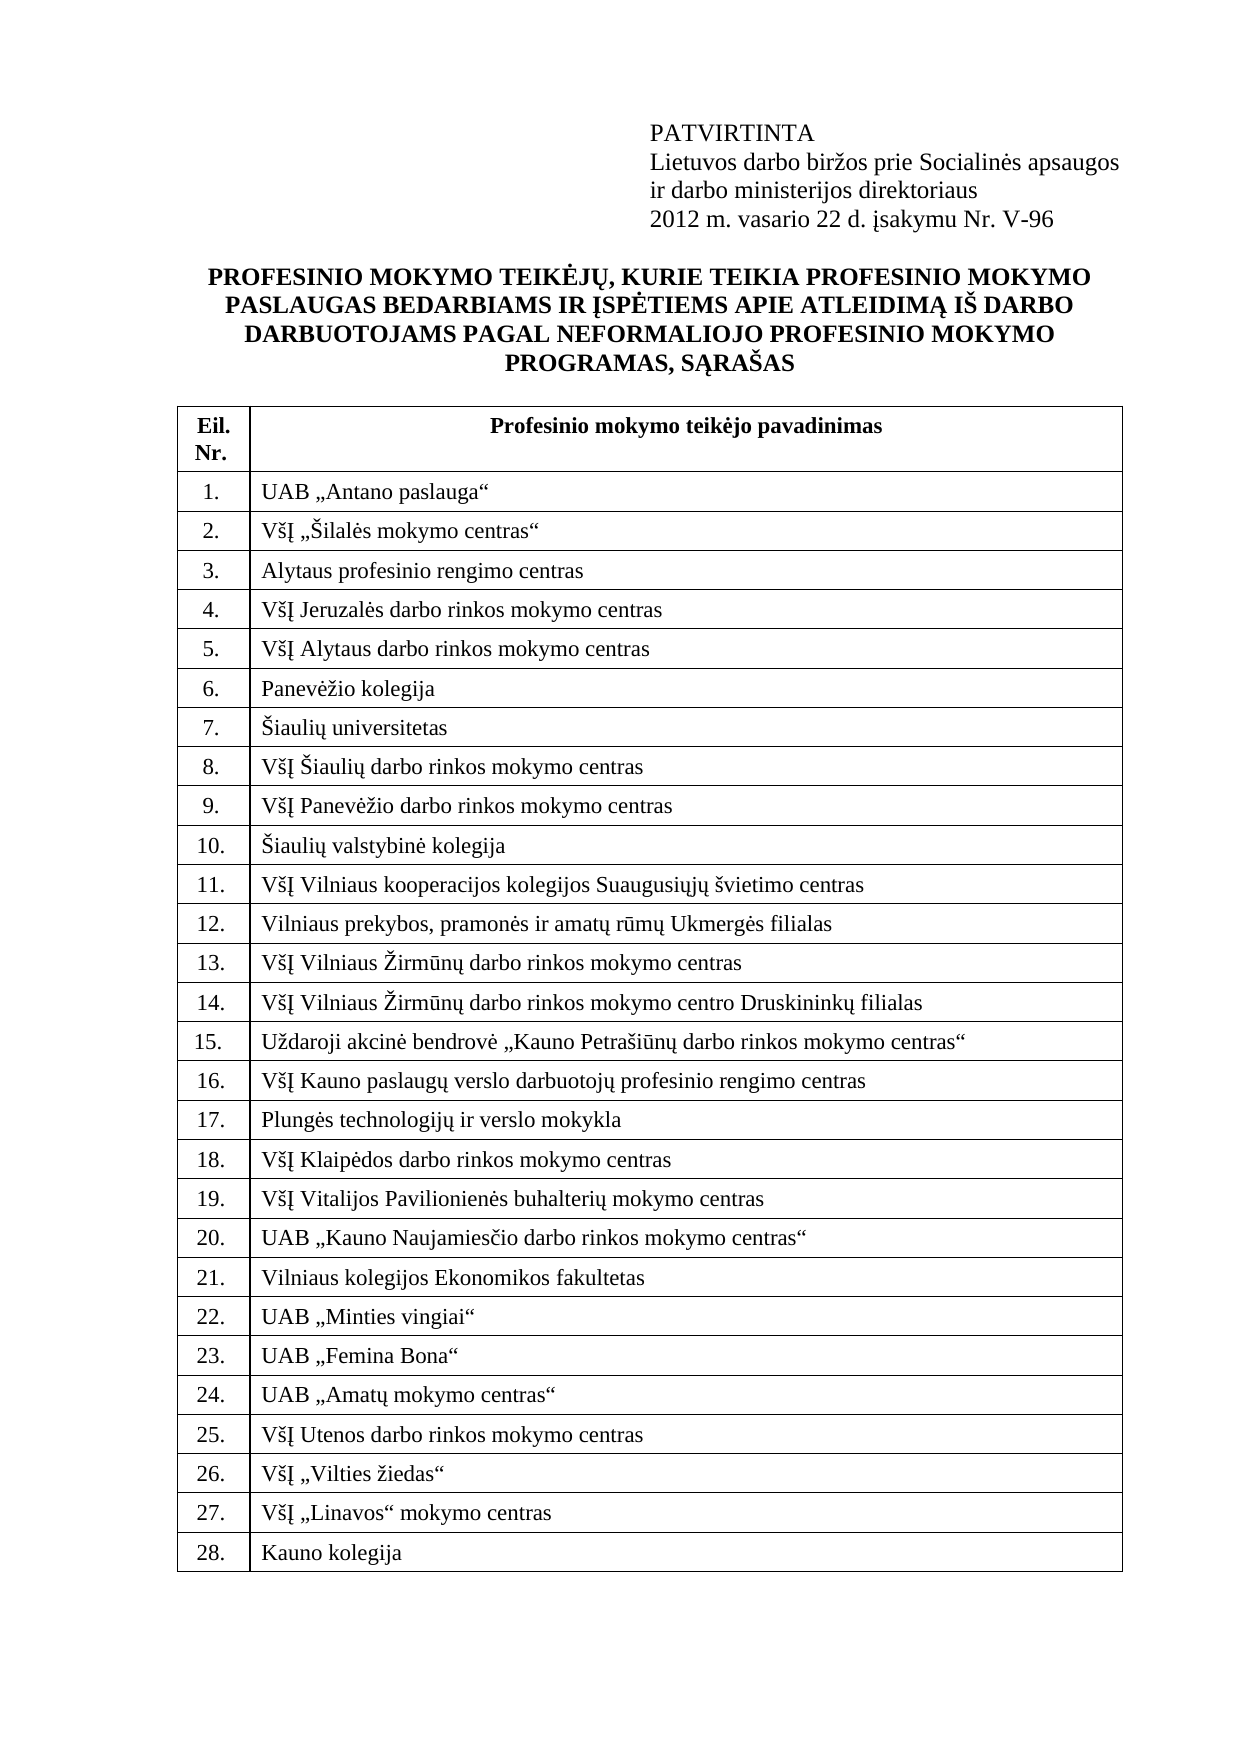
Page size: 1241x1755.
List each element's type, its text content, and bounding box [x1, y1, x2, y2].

table_cell 22. [178, 1297, 249, 1335]
table_cell 15. [178, 1022, 249, 1060]
table_cell UAB „Femina Bona“ [251, 1336, 1122, 1374]
table_cell 3. [178, 551, 249, 589]
table_cell Šiaulių universitetas [251, 708, 1122, 746]
table_cell 11. [178, 865, 249, 903]
table_cell VšĮ Alytaus darbo rinkos mokymo centras [251, 629, 1122, 668]
table_cell VšĮ Kauno paslaugų verslo darbuotojų profesinio rengimo centras [251, 1061, 1122, 1099]
table_cell 2. [178, 512, 249, 550]
table_cell VšĮ „Šilalės mokymo centras“ [251, 512, 1122, 550]
text PROFESINIO MOKYMO TEIKĖJŲ, KURIE TEIKIA PROFESINIO MOKYMO PASLAUGAS BEDARBIAMS IR ĮSPĖTIEMS APIE ATLEIDIMĄ IŠ DARBO DARBUOTOJAMS PAGAL NEFORMALIOJO PROFESINIO MOKYMO PROGRAMAS, SĄRAŠAS [177, 262, 1122, 377]
table_cell VšĮ Panevėžio darbo rinkos mokymo centras [251, 786, 1122, 825]
table_cell VšĮ „Linavos“ mokymo centras [251, 1493, 1122, 1532]
text PATVIRTINTA [649, 118, 1122, 147]
table_cell 26. [178, 1454, 249, 1492]
table_cell 27. [178, 1493, 249, 1532]
table_cell VšĮ Jeruzalės darbo rinkos mokymo centras [251, 590, 1122, 628]
table_cell UAB „Minties vingiai“ [251, 1297, 1122, 1335]
table_cell 6. [178, 669, 249, 707]
table_cell UAB „Kauno Naujamiesčio darbo rinkos mokymo centras“ [251, 1219, 1122, 1257]
table_cell 12. [178, 904, 249, 942]
table_cell VšĮ Vilniaus Žirmūnų darbo rinkos mokymo centro Druskininkų filialas [251, 983, 1122, 1021]
text ir darbo ministerijos direktoriaus [649, 176, 1122, 204]
table_cell Uždaroji akcinė bendrovė „Kauno Petrašiūnų darbo rinkos mokymo centras“ [251, 1022, 1122, 1060]
table_cell VšĮ „Vilties žiedas“ [251, 1454, 1122, 1492]
table_cell Panevėžio kolegija [251, 669, 1122, 707]
table_cell 5. [178, 629, 249, 668]
table_cell 7. [178, 708, 249, 746]
table_cell 10. [178, 826, 249, 864]
table_cell 28. [178, 1533, 249, 1571]
table_cell Alytaus profesinio rengimo centras [251, 551, 1122, 589]
table_cell 17. [178, 1101, 249, 1139]
table_header Eil. Nr. [178, 407, 249, 471]
table_cell Vilniaus kolegijos Ekonomikos fakultetas [251, 1258, 1122, 1296]
table_cell Vilniaus prekybos, pramonės ir amatų rūmų Ukmergės filialas [251, 904, 1122, 942]
table_cell 14. [178, 983, 249, 1021]
table_cell 1. [178, 472, 249, 511]
text 2012 m. vasario 22 d. įsakymu Nr. V-96 [649, 204, 1122, 233]
table_cell 24. [178, 1376, 249, 1414]
table_header Profesinio mokymo teikėjo pavadinimas [251, 407, 1122, 471]
table_cell VšĮ Utenos darbo rinkos mokymo centras [251, 1415, 1122, 1453]
table_cell VšĮ Vitalijos Pavilionienės buhalterių mokymo centras [251, 1179, 1122, 1217]
text Lietuvos darbo biržos prie Socialinės apsaugos [649, 147, 1122, 176]
table_cell 25. [178, 1415, 249, 1453]
table_cell 20. [178, 1219, 249, 1257]
table_cell UAB „Amatų mokymo centras“ [251, 1376, 1122, 1414]
table_cell 19. [178, 1179, 249, 1217]
table_cell 4. [178, 590, 249, 628]
table_cell 8. [178, 747, 249, 785]
table_cell Šiaulių valstybinė kolegija [251, 826, 1122, 864]
table_cell 18. [178, 1140, 249, 1178]
table_cell VšĮ Šiaulių darbo rinkos mokymo centras [251, 747, 1122, 785]
table_cell 16. [178, 1061, 249, 1099]
table_cell Kauno kolegija [251, 1533, 1122, 1571]
table_cell 13. [178, 944, 249, 982]
table_cell VšĮ Vilniaus Žirmūnų darbo rinkos mokymo centras [251, 944, 1122, 982]
table_cell 23. [178, 1336, 249, 1374]
table_cell 9. [178, 786, 249, 825]
table_cell UAB „Antano paslauga“ [251, 472, 1122, 511]
table_cell 21. [178, 1258, 249, 1296]
table_cell VšĮ Klaipėdos darbo rinkos mokymo centras [251, 1140, 1122, 1178]
table_cell Plungės technologijų ir verslo mokykla [251, 1101, 1122, 1139]
table_cell VšĮ Vilniaus kooperacijos kolegijos Suaugusiųjų švietimo centras [251, 865, 1122, 903]
